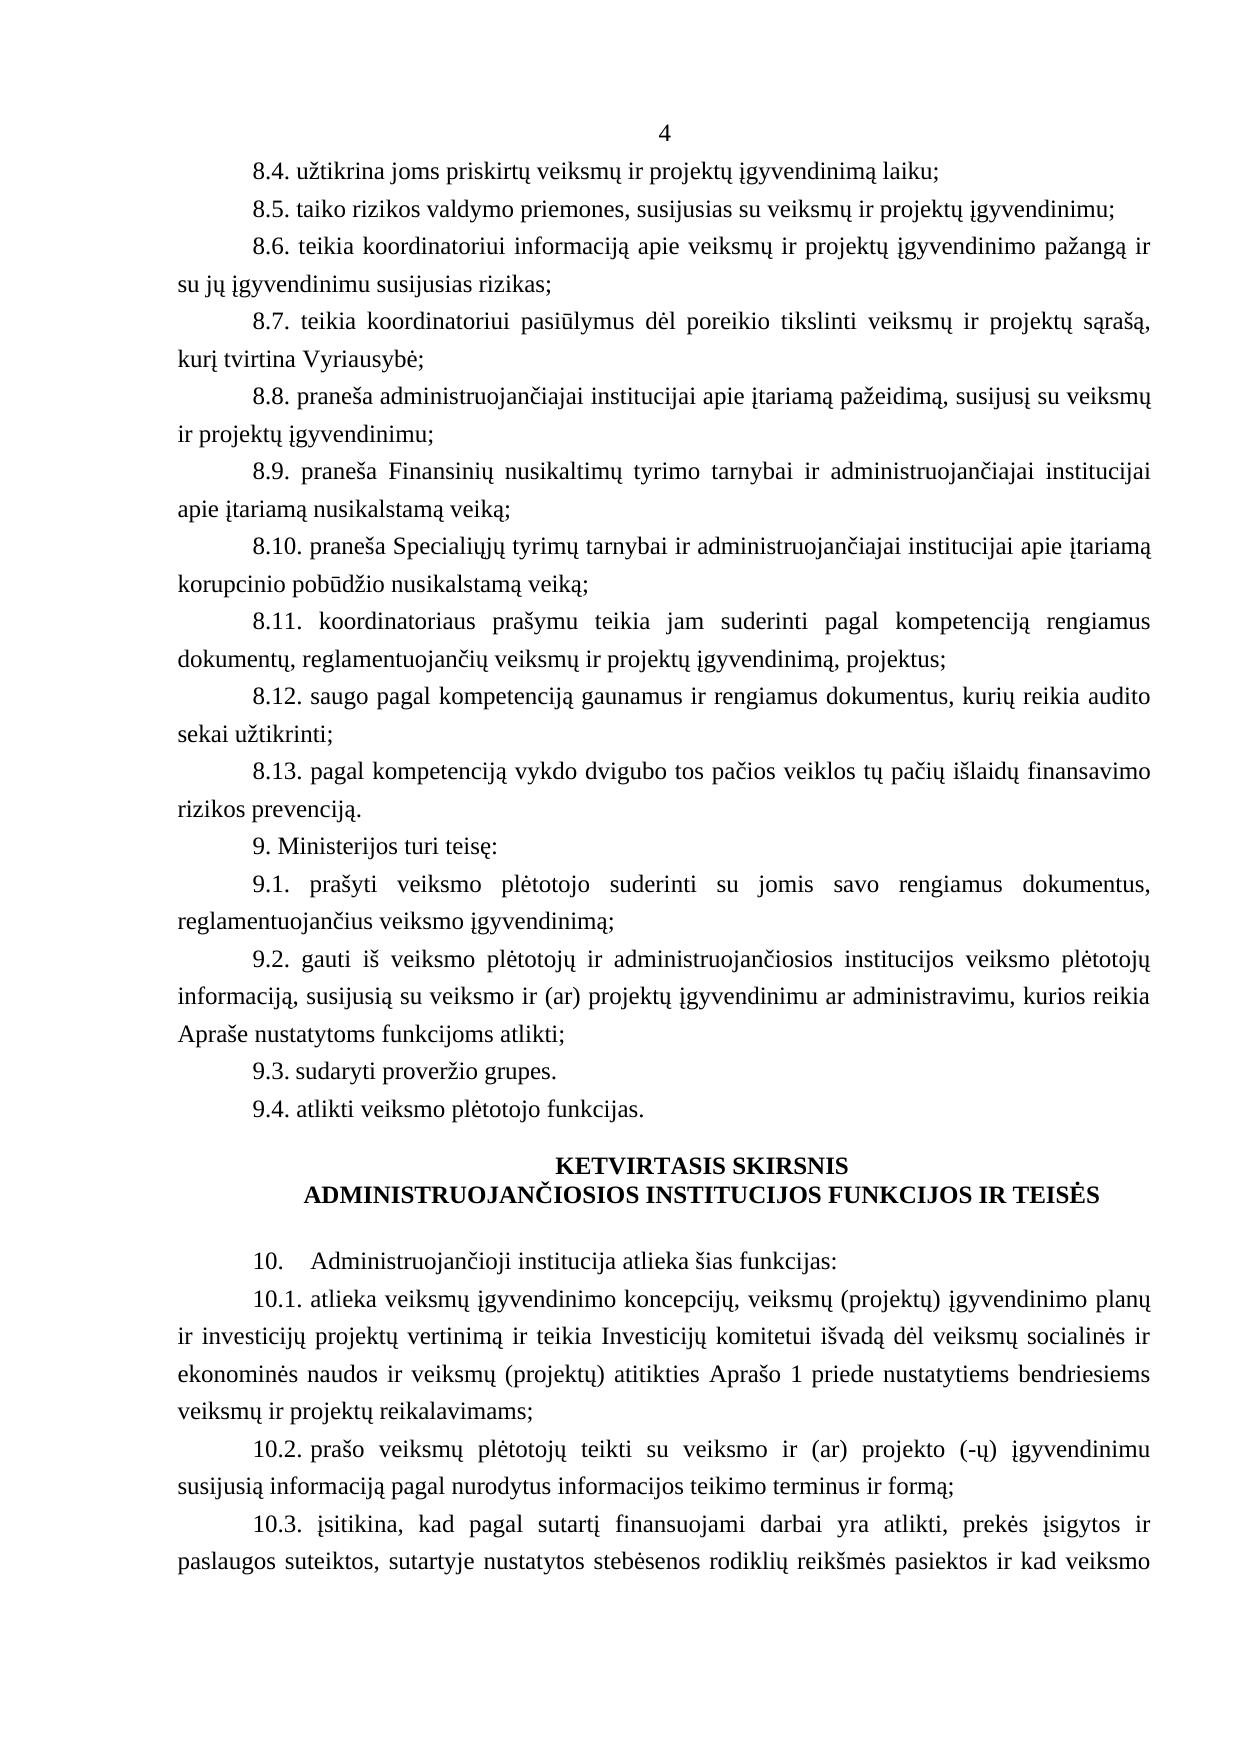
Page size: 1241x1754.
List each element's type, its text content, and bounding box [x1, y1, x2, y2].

text 8.5. taiko rizikos valdymo priemones, susijusias su veiksmų ir projektų įgyvendinimu; [177, 185, 1152, 223]
text 9.1. prašyti veiksmo plėtotojo suderinti su jomis savo rengiamus dokumentus, reglamentuojančius veiksmo įgyvendinimą; [177, 860, 1152, 935]
text ADMINISTRUOJANČIOSIOS INSTITUCIJOS FUNKCIJOS IR TEISĖS [177, 1180, 1152, 1209]
text 10. Administruojančioji institucija atlieka šias funkcijas: [177, 1238, 1152, 1275]
text 10.1. atlieka veiksmų įgyvendinimo koncepcijų, veiksmų (projektų) įgyvendinimo planų ir investicijų projektų vertinimą ir teikia Investicijų komitetui išvadą dėl veiksmų socialinės ir ekonominės naudos ir veiksmų (projektų) atitikties Aprašo 1 priede nustatytiems bendriesiems veiksmų ir projektų reikalavimams; [177, 1275, 1152, 1425]
text 10.3. įsitikina, kad pagal sutartį finansuojami darbai yra atlikti, prekės įsigytos ir paslaugos suteiktos, sutartyje nustatytos stebėsenos rodiklių reikšmės pasiektos ir kad veiksmo [177, 1500, 1152, 1575]
text 8.7. teikia koordinatoriui pasiūlymus dėl poreikio tikslinti veiksmų ir projektų sąrašą, kurį tvirtina Vyriausybė; [177, 298, 1152, 373]
text 8.11. koordinatoriaus prašymu teikia jam suderinti pagal kompetenciją rengiamus dokumentų, reglamentuojančių veiksmų ir projektų įgyvendinimą, projektus; [177, 598, 1152, 673]
text 9. Ministerijos turi teisę: [177, 823, 1152, 860]
text 9.4. atlikti veiksmo plėtotojo funkcijas. [177, 1085, 1152, 1123]
text 10.2. prašo veiksmų plėtotojų teikti su veiksmo ir (ar) projekto (-ų) įgyvendinimu susijusią informaciją pagal nurodytus informacijos teikimo terminus ir formą; [177, 1425, 1152, 1500]
text 8.10. praneša Specialiųjų tyrimų tarnybai ir administruojančiajai institucijai apie įtariamą korupcinio pobūdžio nusikalstamą veiką; [177, 523, 1152, 598]
text KETVIRTASIS SKIRSNIS [177, 1151, 1152, 1180]
text 8.12. saugo pagal kompetenciją gaunamus ir rengiamus dokumentus, kurių reikia audito sekai užtikrinti; [177, 673, 1152, 748]
text 8.8. praneša administruojančiajai institucijai apie įtariamą pažeidimą, susijusį su veiksmų ir projektų įgyvendinimu; [177, 373, 1152, 448]
text 8.4. užtikrina joms priskirtų veiksmų ir projektų įgyvendinimą laiku; [177, 148, 1152, 185]
text 8.9. praneša Finansinių nusikaltimų tyrimo tarnybai ir administruojančiajai institucijai apie įtariamą nusikalstamą veiką; [177, 448, 1152, 523]
text 9.3. sudaryti proveržio grupes. [177, 1048, 1152, 1085]
text 8.13. pagal kompetenciją vykdo dvigubo tos pačios veiklos tų pačių išlaidų finansavimo rizikos prevenciją. [177, 748, 1152, 823]
text 8.6. teikia koordinatoriui informaciją apie veiksmų ir projektų įgyvendinimo pažangą ir su jų įgyvendinimu susijusias rizikas; [177, 223, 1152, 298]
text 9.2. gauti iš veiksmo plėtotojų ir administruojančiosios institucijos veiksmo plėtotojų informaciją, susijusią su veiksmo ir (ar) projektų įgyvendinimu ar administravimu, kurios reikia Apraše nustatytoms funkcijoms atlikti; [177, 935, 1152, 1048]
